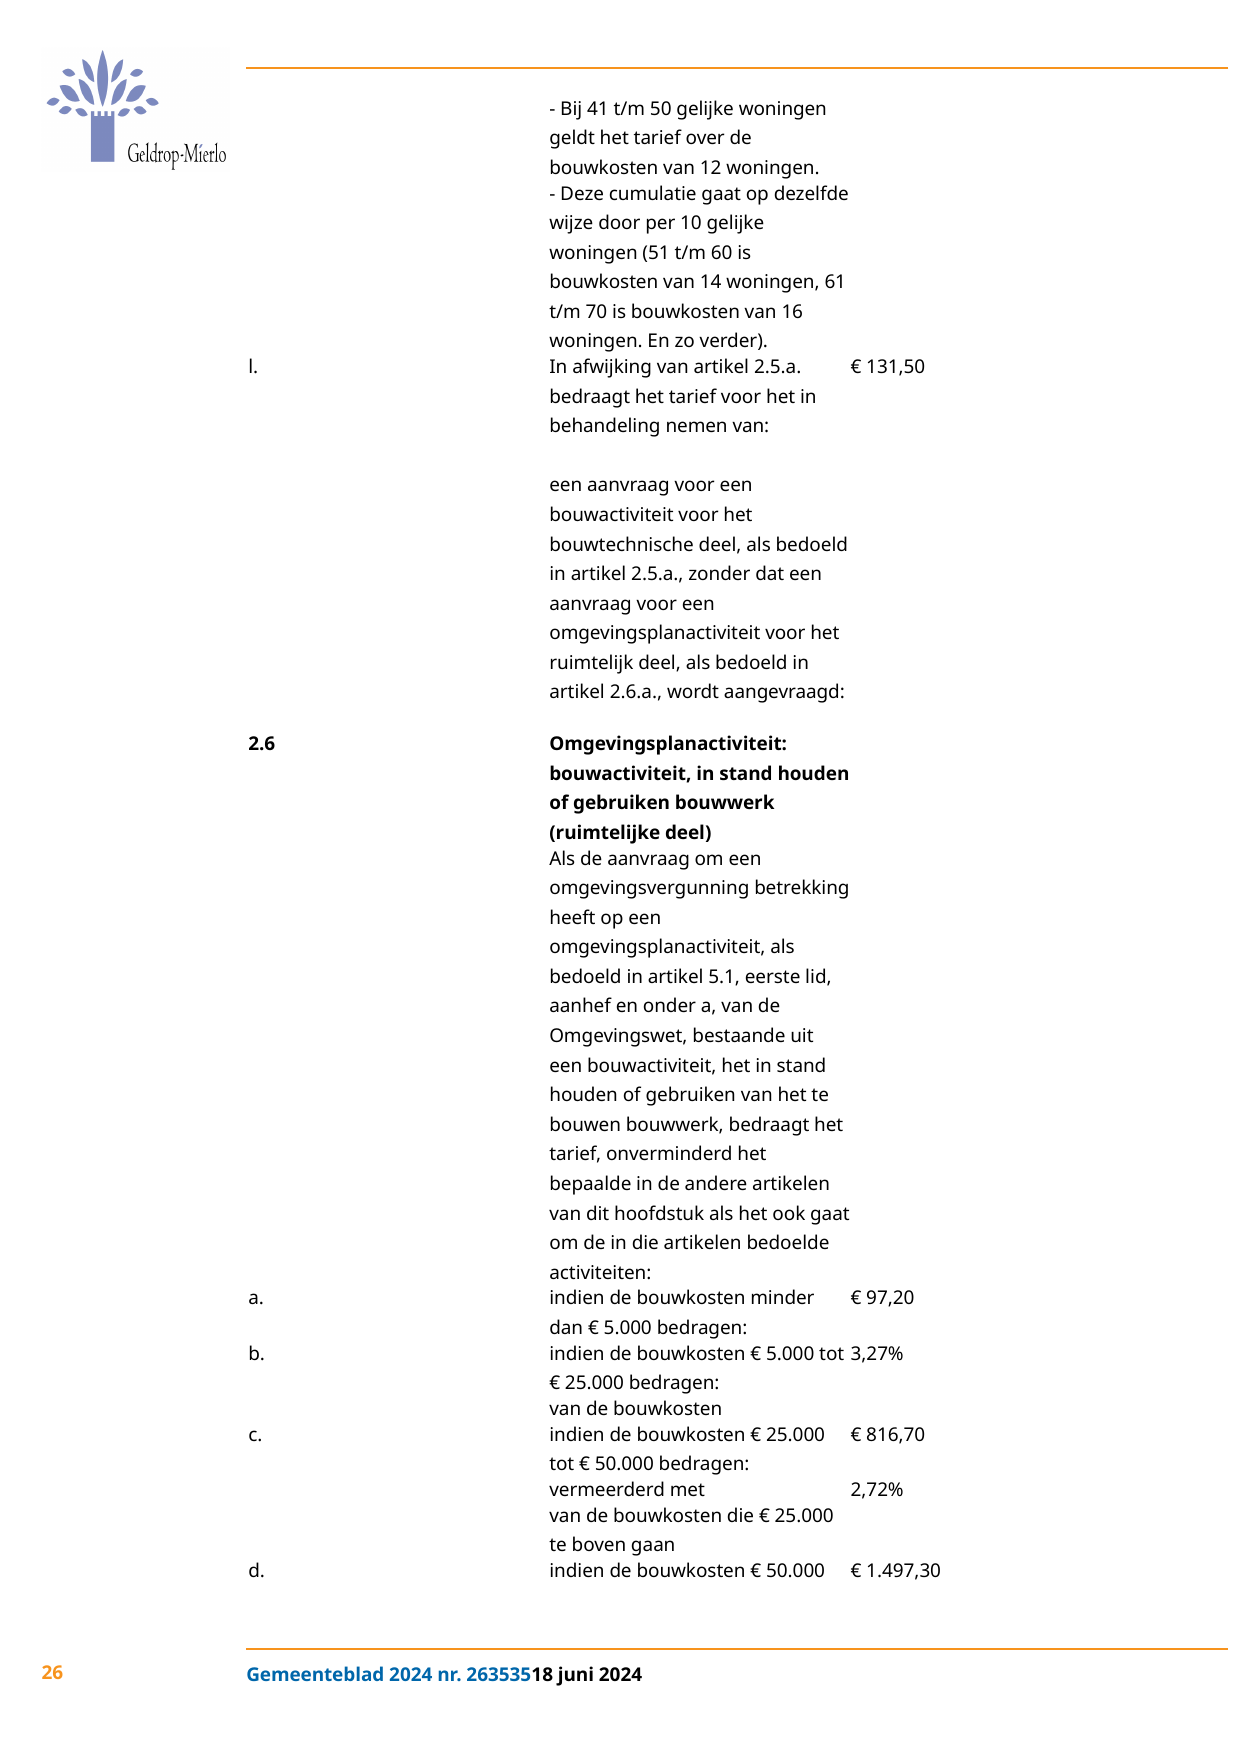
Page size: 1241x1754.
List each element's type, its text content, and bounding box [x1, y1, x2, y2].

table_cell d. [248, 1557, 549, 1583]
table_cell Omgevingsplanactiviteit: bouwactiviteit, in stand houden of gebruiken bouwwerk (ruimtelijke deel) [549, 730, 850, 845]
table_cell € 131,50 [850, 353, 1152, 704]
table_cell [850, 730, 1152, 845]
table_cell indien de bouwkosten € 50.000 [549, 1557, 850, 1583]
table_cell l. [248, 353, 549, 704]
table_cell [248, 1476, 549, 1502]
table_cell € 97,20 [850, 1285, 1152, 1340]
table_cell [850, 95, 1152, 180]
table_cell [248, 95, 549, 180]
table_cell € 816,70 [850, 1421, 1152, 1476]
table_cell [850, 180, 1152, 353]
table_cell [850, 845, 1152, 1284]
table_cell indien de bouwkosten minder dan € 5.000 bedragen: [549, 1285, 850, 1340]
table_cell [248, 845, 549, 1284]
table_cell van de bouwkosten die € 25.000 te boven gaan [549, 1502, 850, 1557]
table_cell indien de bouwkosten € 5.000 tot € 25.000 bedragen: [549, 1340, 850, 1395]
table_cell In afwijking van artikel 2.5.a. bedraagt het tarief voor het in behandeling nemen van: een aanvraag voor een bouwactiviteit voor het bouwtechnische deel, als bedoeld in artikel 2.5.a., zonder dat een aanvraag voor een omgevingsplanactiviteit voor het ruimtelijk deel, als bedoeld in artikel 2.6.a., wordt aangevraagd: [549, 353, 850, 704]
table_cell - Deze cumulatie gaat op dezelfde wijze door per 10 gelijke woningen (51 t/m 60 is bouwkosten van 14 woningen, 61 t/m 70 is bouwkosten van 16 woningen. En zo verder). [549, 180, 850, 353]
table_cell 2,72% [850, 1476, 1152, 1502]
table_cell b. [248, 1340, 549, 1395]
table_cell - Bij 41 t/m 50 gelijke woningen geldt het tarief over de bouwkosten van 12 woningen. [549, 95, 850, 180]
table_cell [549, 705, 850, 730]
table_cell Als de aanvraag om een omgevingsvergunning betrekking heeft op een omgevingsplanactiviteit, als bedoeld in artikel 5.1, eerste lid, aanhef en onder a, van de Omgevingswet, bestaande uit een bouwactiviteit, het in stand houden of gebruiken van het te bouwen bouwwerk, bedraagt het tarief, onverminderd het bepaalde in de andere artikelen van dit hoofdstuk als het ook gaat om de in die artikelen bedoelde activiteiten: [549, 845, 850, 1284]
table_cell [248, 1395, 549, 1421]
table_cell [850, 705, 1152, 730]
table_cell a. [248, 1285, 549, 1340]
table_cell van de bouwkosten [549, 1395, 850, 1421]
table_cell [248, 705, 549, 730]
table_cell € 1.497,30 [850, 1557, 1152, 1583]
table_cell [850, 1395, 1152, 1421]
table_cell c. [248, 1421, 549, 1476]
table_cell 2.6 [248, 730, 549, 845]
table_cell [248, 1502, 549, 1557]
table_cell [850, 1502, 1152, 1557]
picture [41, 47, 231, 172]
table_cell indien de bouwkosten € 25.000 tot € 50.000 bedragen: [549, 1421, 850, 1476]
table_cell [248, 180, 549, 353]
table_cell vermeerderd met [549, 1476, 850, 1502]
table_cell 3,27% [850, 1340, 1152, 1395]
